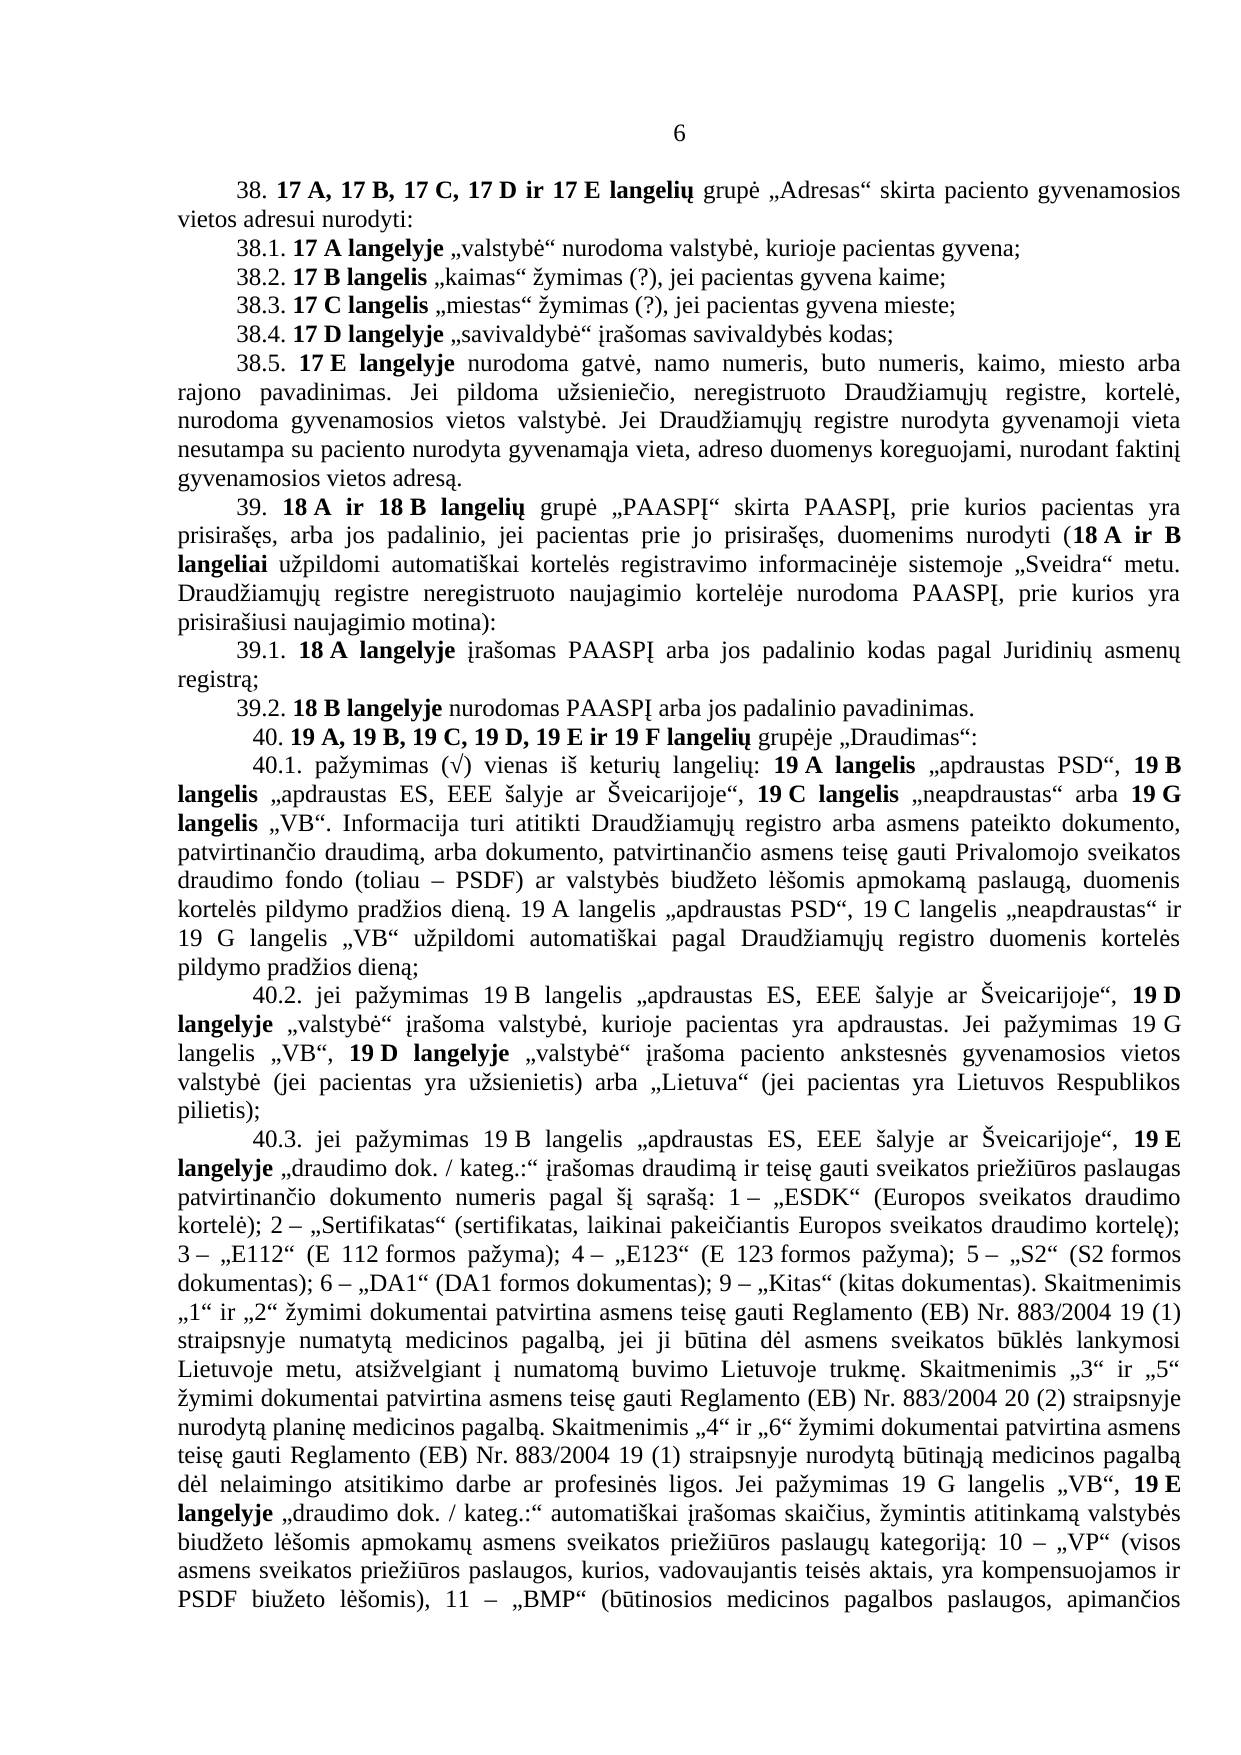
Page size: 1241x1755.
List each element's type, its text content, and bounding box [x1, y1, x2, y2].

text 39.2. 18 B langelyje nurodomas PAASPĮ arba jos padalinio pavadinimas. [177, 693, 1181, 722]
text 38.2. 17 B langelis „kaimas“ žymimas ([v]?), jei pacientas gyvena kaime; [177, 262, 1181, 291]
text 40.1. pažymimas (√) vienas iš keturių langelių: 19 A langelis „apdraustas PSD“, 19 B langelis „apdraustas ES, EEE šalyje ar Šveicarijoje“, 19 C langelis „neapdraustas“ arba 19 G langelis „VB“. Informacija turi atitikti Draudžiamųjų registro arba asmens pateikto dokumento, patvirtinančio draudimą, arba dokumento, patvirtinančio asmens teisę gauti Privalomojo sveikatos draudimo fondo (toliau – PSDF) ar valstybės biudžeto lėšomis apmokamą paslaugą, duomenis kortelės pildymo pradžios dieną. 19 A langelis „apdraustas PSD“, 19 C langelis „neapdraustas“ ir 19 G langelis „VB“ užpildomi automatiškai pagal Draudžiamųjų registro duomenis kortelės pildymo pradžios dieną; [177, 751, 1181, 981]
text 40.3. jei pažymimas 19 B langelis „apdraustas ES, EEE šalyje ar Šveicarijoje“, 19 E langelyje „draudimo dok. / kateg.:“ įrašomas draudimą ir teisę gauti sveikatos priežiūros paslaugas patvirtinančio dokumento numeris pagal šį sąrašą: 1 – „ESDK“ (Europos sveikatos draudimo kortelė); 2 – „Sertifikatas“ (sertifikatas, laikinai pakeičiantis Europos sveikatos draudimo kortelę); 3 – „E112“ (E 112 formos pažyma); 4 – „E123“ (E 123 formos pažyma); 5 – „S2“ (S2 formos dokumentas); 6 – „DA1“ (DA1 formos dokumentas); 9 – „Kitas“ (kitas dokumentas). Skaitmenimis „1“ ir „2“ žymimi dokumentai patvirtina asmens teisę gauti Reglamento (EB) Nr. 883/2004 19 (1) straipsnyje numatytą medicinos pagalbą, jei ji būtina dėl asmens sveikatos būklės lankymosi Lietuvoje metu, atsižvelgiant į numatomą buvimo Lietuvoje trukmę. Skaitmenimis „3“ ir „5“ žymimi dokumentai patvirtina asmens teisę gauti Reglamento (EB) Nr. 883/2004 20 (2) straipsnyje nurodytą planinę medicinos pagalbą. Skaitmenimis „4“ ir „6“ žymimi dokumentai patvirtina asmens teisę gauti Reglamento (EB) Nr. 883/2004 19 (1) straipsnyje nurodytą būtinąją medicinos pagalbą dėl nelaimingo atsitikimo darbe ar profesinės ligos. Jei pažymimas 19 G langelis „VB“, 19 E langelyje „draudimo dok. / kateg.:“ automatiškai įrašomas skaičius, žymintis atitinkamą valstybės biudžeto lėšomis apmokamų asmens sveikatos priežiūros paslaugų kategoriją: 10 – „VP“ (visos asmens sveikatos priežiūros paslaugos, kurios, vadovaujantis teisės aktais, yra kompensuojamos ir PSDF biužeto lėšomis), 11 – „BMP“ (būtinosios medicinos pagalbos paslaugos, apimančios [177, 1124, 1181, 1613]
text 38.5. 17 E langelyje nurodoma gatvė, namo numeris, buto numeris, kaimo, miesto arba rajono pavadinimas. Jei pildoma užsieniečio, neregistruoto Draudžiamųjų registre, kortelė, nurodoma gyvenamosios vietos valstybė. Jei Draudžiamųjų registre nurodyta gyvenamoji vieta nesutampa su paciento nurodyta gyvenamąja vieta, adreso duomenys koreguojami, nurodant faktinį gyvenamosios vietos adresą. [177, 348, 1181, 492]
text 39.1. 18 A langelyje įrašomas PAASPĮ arba jos padalinio kodas pagal Juridinių asmenų registrą; [177, 636, 1181, 693]
text 38.3. 17 C langelis „miestas“ žymimas ([v]?), jei pacientas gyvena mieste; [177, 291, 1181, 319]
text 38.4. 17 D langelyje „savivaldybė“ įrašomas savivaldybės kodas; [177, 319, 1181, 348]
text 40.2. jei pažymimas 19 B langelis „apdraustas ES, EEE šalyje ar Šveicarijoje“, 19 D langelyje „valstybė“ įrašoma valstybė, kurioje pacientas yra apdraustas. Jei pažymimas 19 G langelis „VB“, 19 D langelyje „valstybė“ įrašoma paciento ankstesnės gyvenamosios vietos valstybė (jei pacientas yra užsienietis) arba „Lietuva“ (jei pacientas yra Lietuvos Respublikos pilietis); [177, 981, 1181, 1124]
text 39. 18 A ir 18 B langelių grupė „PAASPĮ“ skirta PAASPĮ, prie kurios pacientas yra prisirašęs, arba jos padalinio, jei pacientas prie jo prisirašęs, duomenims nurodyti (18 A ir B langeliai užpildomi automatiškai kortelės registravimo informacinėje sistemoje „Sveidra“ metu. Draudžiamųjų registre neregistruoto naujagimio kortelėje nurodoma PAASPĮ, prie kurios yra prisirašiusi naujagimio motina): [177, 492, 1181, 636]
text 38.1. 17 A langelyje „valstybė“ nurodoma valstybė, kurioje pacientas gyvena; [177, 233, 1181, 262]
text 40. 19 A, 19 B, 19 C, 19 D, 19 E ir 19 F langelių grupėje „Draudimas“: [177, 722, 1181, 751]
text 38. 17 A, 17 B, 17 C, 17 D ir 17 E langelių grupė „Adresas“ skirta paciento gyvenamosios vietos adresui nurodyti: [177, 176, 1181, 233]
